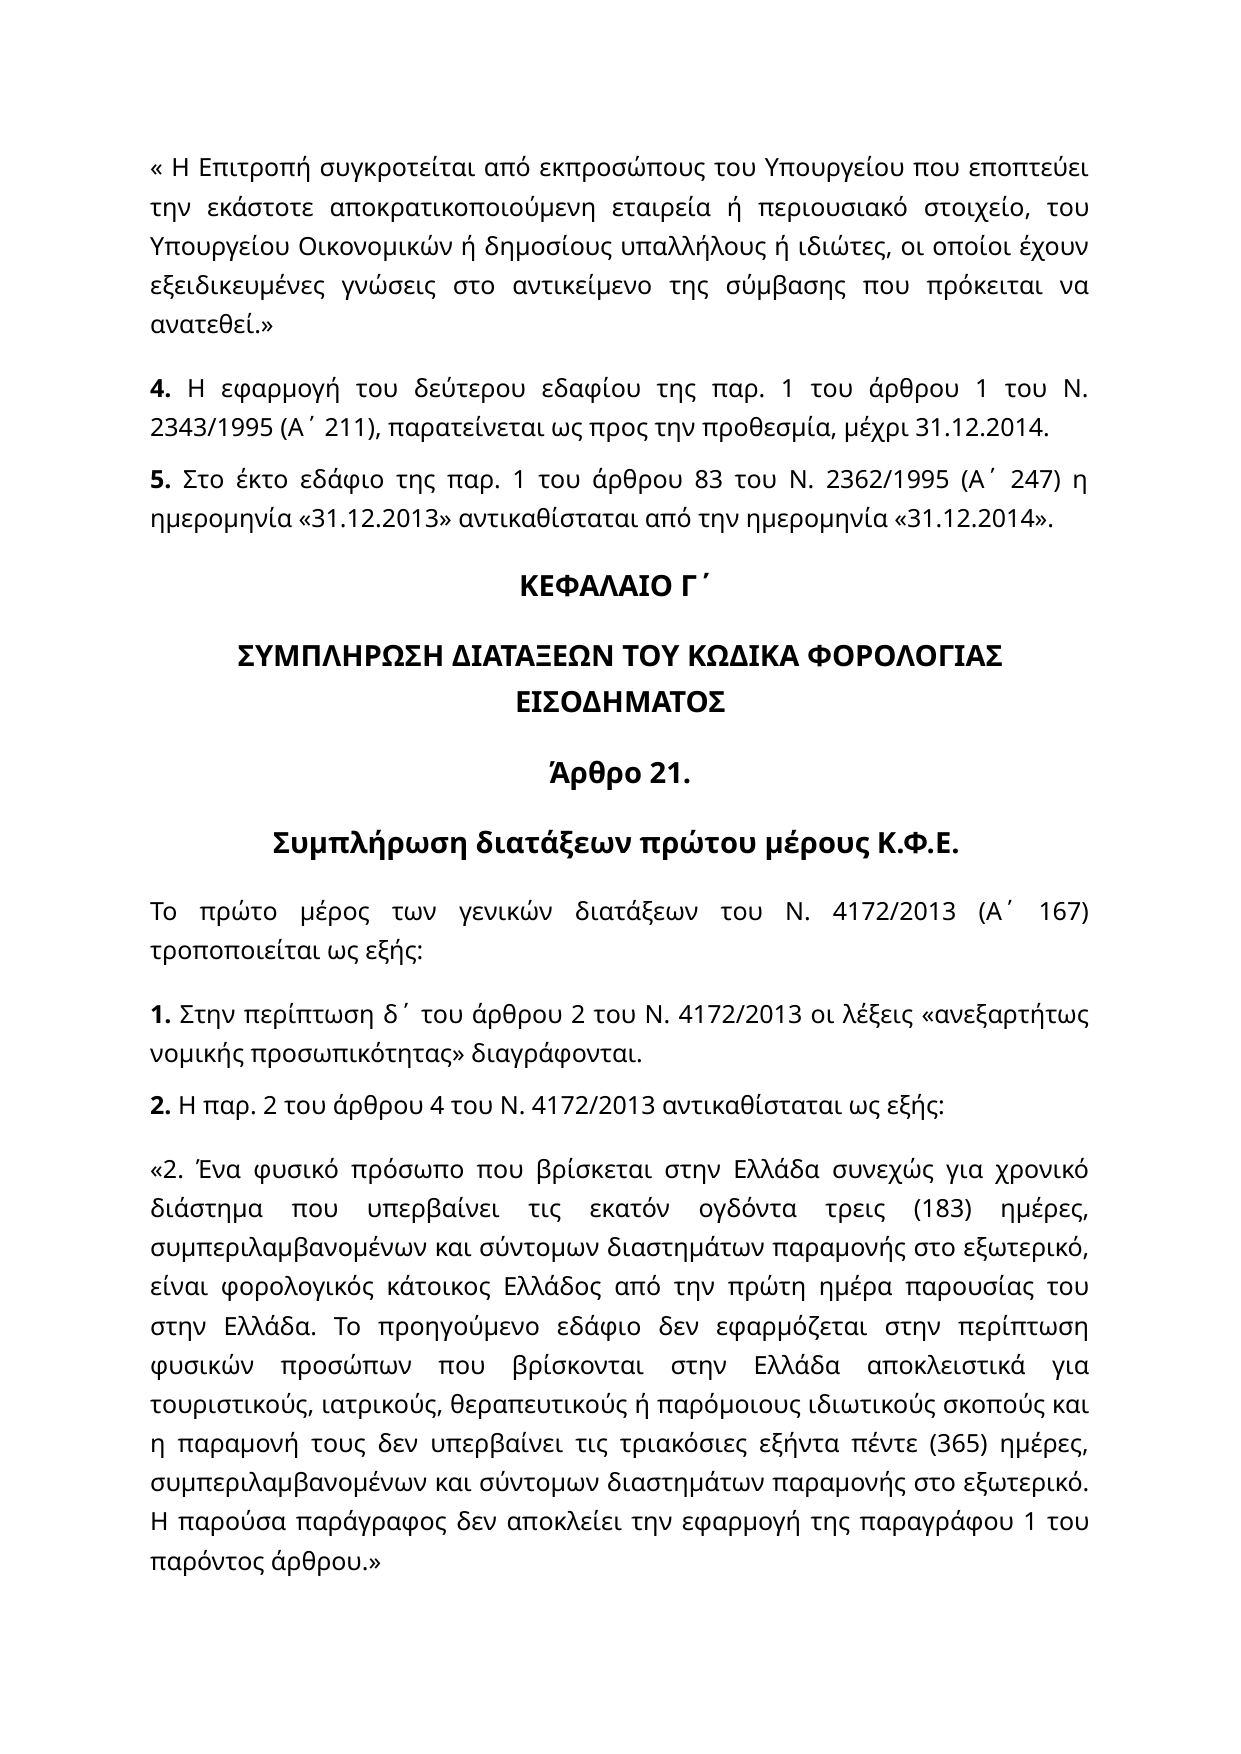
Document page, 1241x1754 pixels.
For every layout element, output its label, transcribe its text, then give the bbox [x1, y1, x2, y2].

text « Η Επιτροπή συγκροτείται από εκπροσώπους του Υπουργείου που εποπτεύει την εκάστοτε αποκρατικοποιούμενη εταιρεία ή περιουσιακό στοιχείο, του Υπουργείου Οικονομικών ή δημοσίους υπαλλήλους ή ιδιώτες, οι οποίοι έχουν εξειδικευμένες γνώσεις στο αντικείμενο της σύμβασης που πρόκειται να ανατεθεί.» [150, 150, 1090, 341]
text 2. Η παρ. 2 του άρθρου 4 του Ν. 4172/2013 αντικαθίσταται ως εξής: [150, 1087, 1090, 1121]
subtitle ΚΕΦΑΛΑΙΟ Γ΄ [150, 565, 1090, 605]
text «2. Ένα φυσικό πρόσωπο που βρίσκεται στην Ελλάδα συνεχώς για χρονικό διάστημα που υπερβαίνει τις εκατόν ογδόντα τρεις (183) ημέρες, συμπεριλαμβανομένων και σύντομων διαστημάτων παραμονής στο εξωτερικό, είναι φορολογικός κάτοικος Ελλάδος από την πρώτη ημέρα παρουσίας του στην Ελλάδα. Το προηγούμενο εδάφιο δεν εφαρμόζεται στην περίπτωση φυσικών προσώπων που βρίσκονται στην Ελλάδα αποκλειστικά για τουριστικούς, ιατρικούς, θεραπευτικούς ή παρόμοιους ιδιωτικούς σκοπούς και η παραμονή τους δεν υπερβαίνει τις τριακόσιες εξήντα πέντε (365) ημέρες, συμπεριλαμβανομένων και σύντομων διαστημάτων παραμονής στο εξωτερικό. Η παρούσα παράγραφος δεν αποκλείει την εφαρμογή της παραγράφου 1 του παρόντος άρθρου.» [150, 1151, 1090, 1577]
subtitle Συμπλήρωση διατάξεων πρώτου μέρους Κ.Φ.Ε. [150, 822, 1090, 862]
subtitle Άρθρο 21. [150, 752, 1090, 792]
text 4. Η εφαρμογή του δεύτερου εδαφίου της παρ. 1 του άρθρου 1 του Ν. 2343/1995 (Α΄ 211), παρατείνεται ως προς την προθεσμία, μέχρι 31.12.2014. [150, 371, 1090, 444]
text 1. Στην περίπτωση δ΄ του άρθρου 2 του Ν. 4172/2013 οι λέξεις «ανεξαρτήτως νομικής προσωπικότητας» διαγράφονται. [150, 996, 1090, 1070]
text 5. Στο έκτο εδάφιο της παρ. 1 του άρθρου 83 του Ν. 2362/1995 (Α΄ 247) η ημερομηνία «31.12.2013» αντικαθίσταται από την ημερομηνία «31.12.2014». [150, 462, 1090, 535]
text Το πρώτο μέρος των γενικών διατάξεων του Ν. 4172/2013 (Α΄ 167) τροποποιείται ως εξής: [150, 893, 1090, 966]
subtitle ΣΥΜΠΛΗΡΩΣΗ ΔΙΑΤΑΞΕΩΝ ΤΟΥ ΚΩΔΙΚΑ ΦΟΡΟΛΟΓΙΑΣ ΕΙΣΟΔΗΜΑΤΟΣ [150, 636, 1090, 721]
